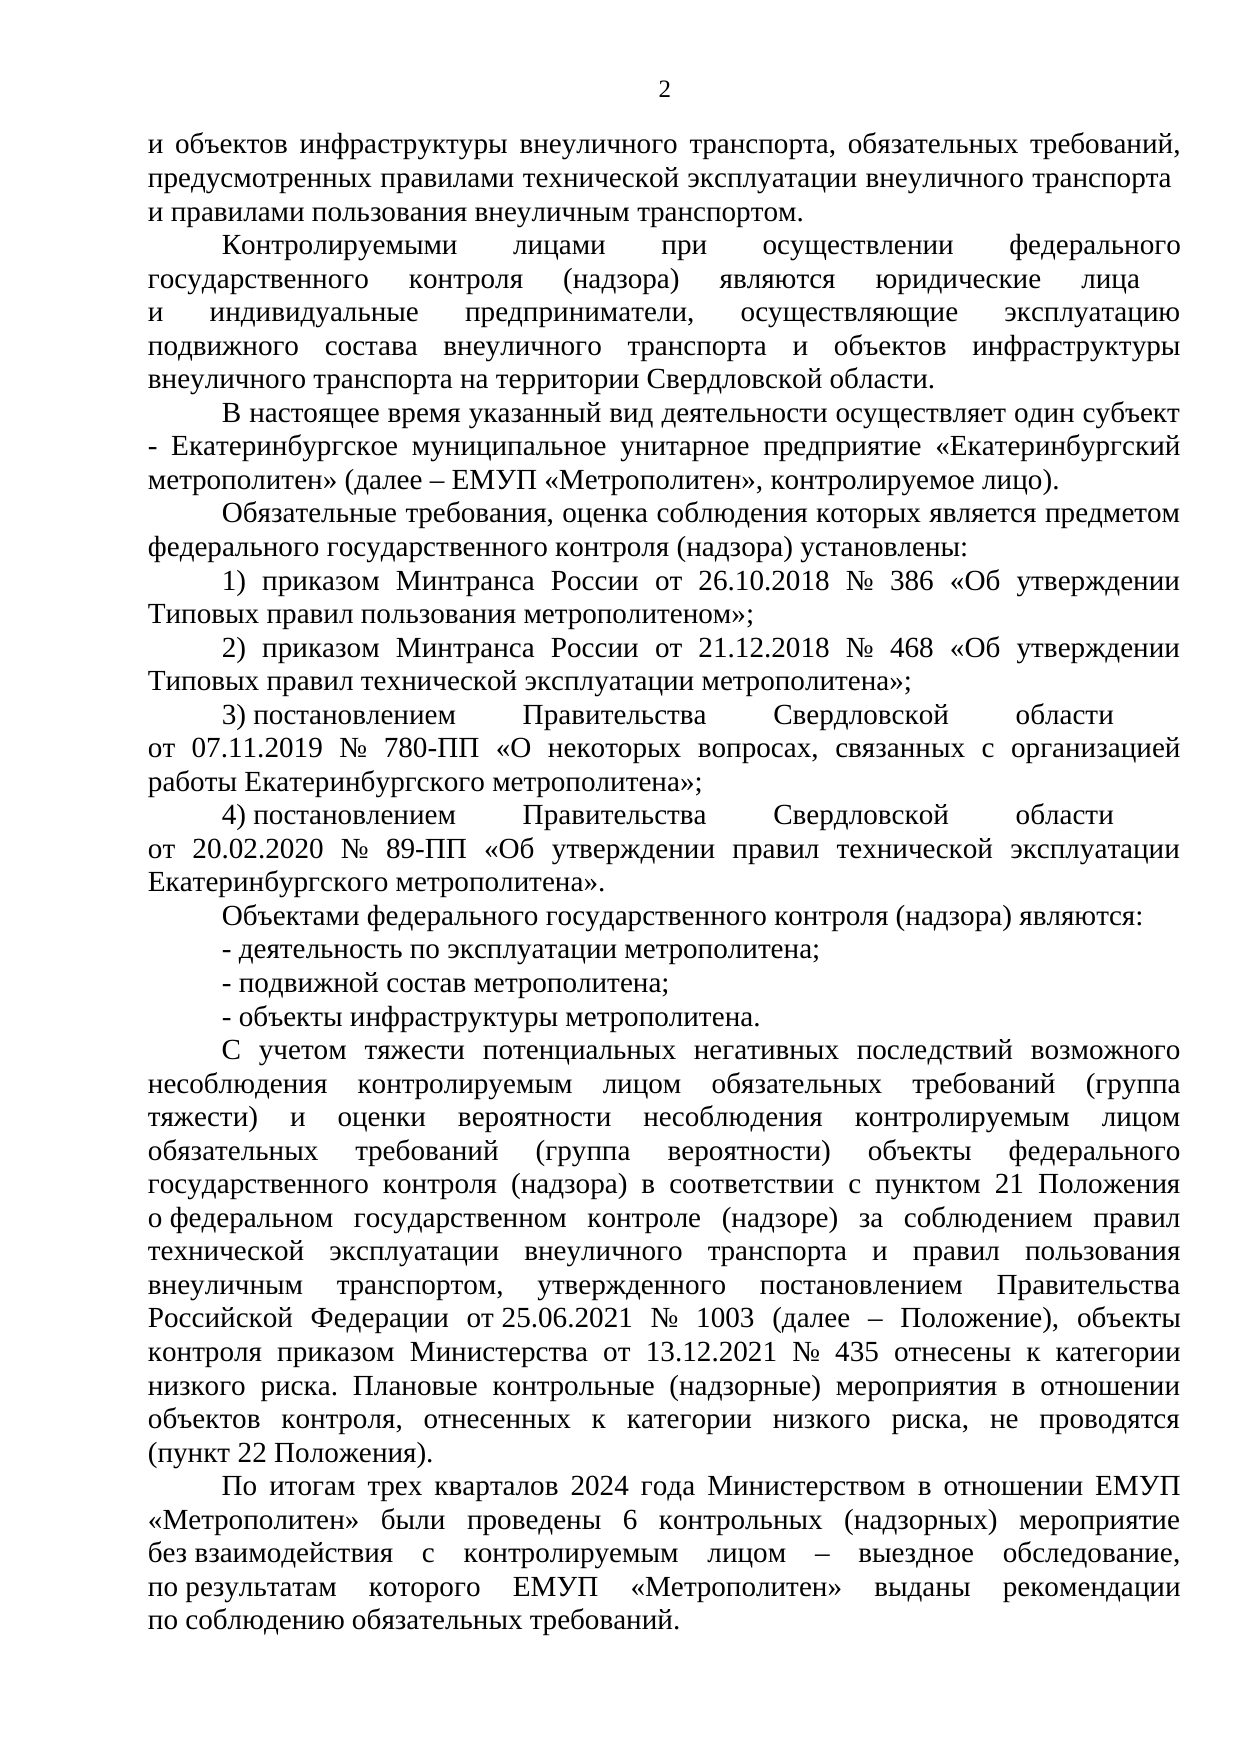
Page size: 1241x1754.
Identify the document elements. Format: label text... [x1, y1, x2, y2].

text 3) постановлением Правительства Свердловской области от 07.11.2019 № 780-ПП «О некоторых вопросах, связанных с организацией работы Екатеринбургского метрополитена»; [148, 697, 1181, 797]
text - деятельность по эксплуатации метрополитена; [148, 932, 1181, 965]
text 1) приказом Минтранса России от 26.10.2018 № 386 «Об утверждении Типовых правил пользования метрополитеном»; [148, 563, 1181, 630]
text - подвижной состав метрополитена; [148, 965, 1181, 999]
text и объектов инфраструктуры внеуличного транспорта, обязательных требований, предусмотренных правилами технической эксплуатации внеуличного транспорта и правилами пользования внеуличным транспортом. [148, 127, 1181, 227]
text Контролируемыми лицами при осуществлении федерального государственного контроля (надзора) являются юридические лица и индивидуальные предприниматели, осуществляющие эксплуатацию подвижного состава внеуличного транспорта и объектов инфраструктуры внеуличного транспорта на территории Свердловской области. [148, 227, 1181, 395]
text По итогам трех кварталов 2024 года Министерством в отношении ЕМУП «Метрополитен» были проведены 6 контрольных (надзорных) мероприятие без взаимодействия с контролируемым лицом – выездное обследование, по результатам которого ЕМУП «Метрополитен» выданы рекомендации по соблюдению обязательных требований. [148, 1468, 1181, 1636]
text Обязательные требования, оценка соблюдения которых является предметом федерального государственного контроля (надзора) установлены: [148, 496, 1181, 563]
text 4) постановлением Правительства Свердловской области от 20.02.2020 № 89-ПП «Об утверждении правил технической эксплуатации Екатеринбургского метрополитена». [148, 797, 1181, 898]
text 2) приказом Минтранса России от 21.12.2018 № 468 «Об утверждении Типовых правил технической эксплуатации метрополитена»; [148, 630, 1181, 697]
text В настоящее время указанный вид деятельности осуществляет один субъект - Екатеринбургское муниципальное унитарное предприятие «Екатеринбургский метрополитен» (далее – ЕМУП «Метрополитен», контролируемое лицо). [148, 395, 1181, 496]
text - объекты инфраструктуры метрополитена. [148, 999, 1181, 1032]
text Объектами федерального государственного контроля (надзора) являются: [148, 898, 1181, 932]
text С учетом тяжести потенциальных негативных последствий возможного несоблюдения контролируемым лицом обязательных требований (группа тяжести) и оценки вероятности несоблюдения контролируемым лицом обязательных требований (группа вероятности) объекты федерального государственного контроля (надзора) в соответствии с пунктом 21 Положения о федеральном государственном контроле (надзоре) за соблюдением правил технической эксплуатации внеуличного транспорта и правил пользования внеуличным транспортом, утвержденного постановлением Правительства Российской Федерации от 25.06.2021 № 1003 (далее – Положение), объекты контроля приказом Министерства от 13.12.2021 № 435 отнесены к категории низкого риска. Плановые контрольные (надзорные) мероприятия в отношении объектов контроля, отнесенных к категории низкого риска, не проводятся (пункт 22 Положения). [148, 1032, 1181, 1468]
